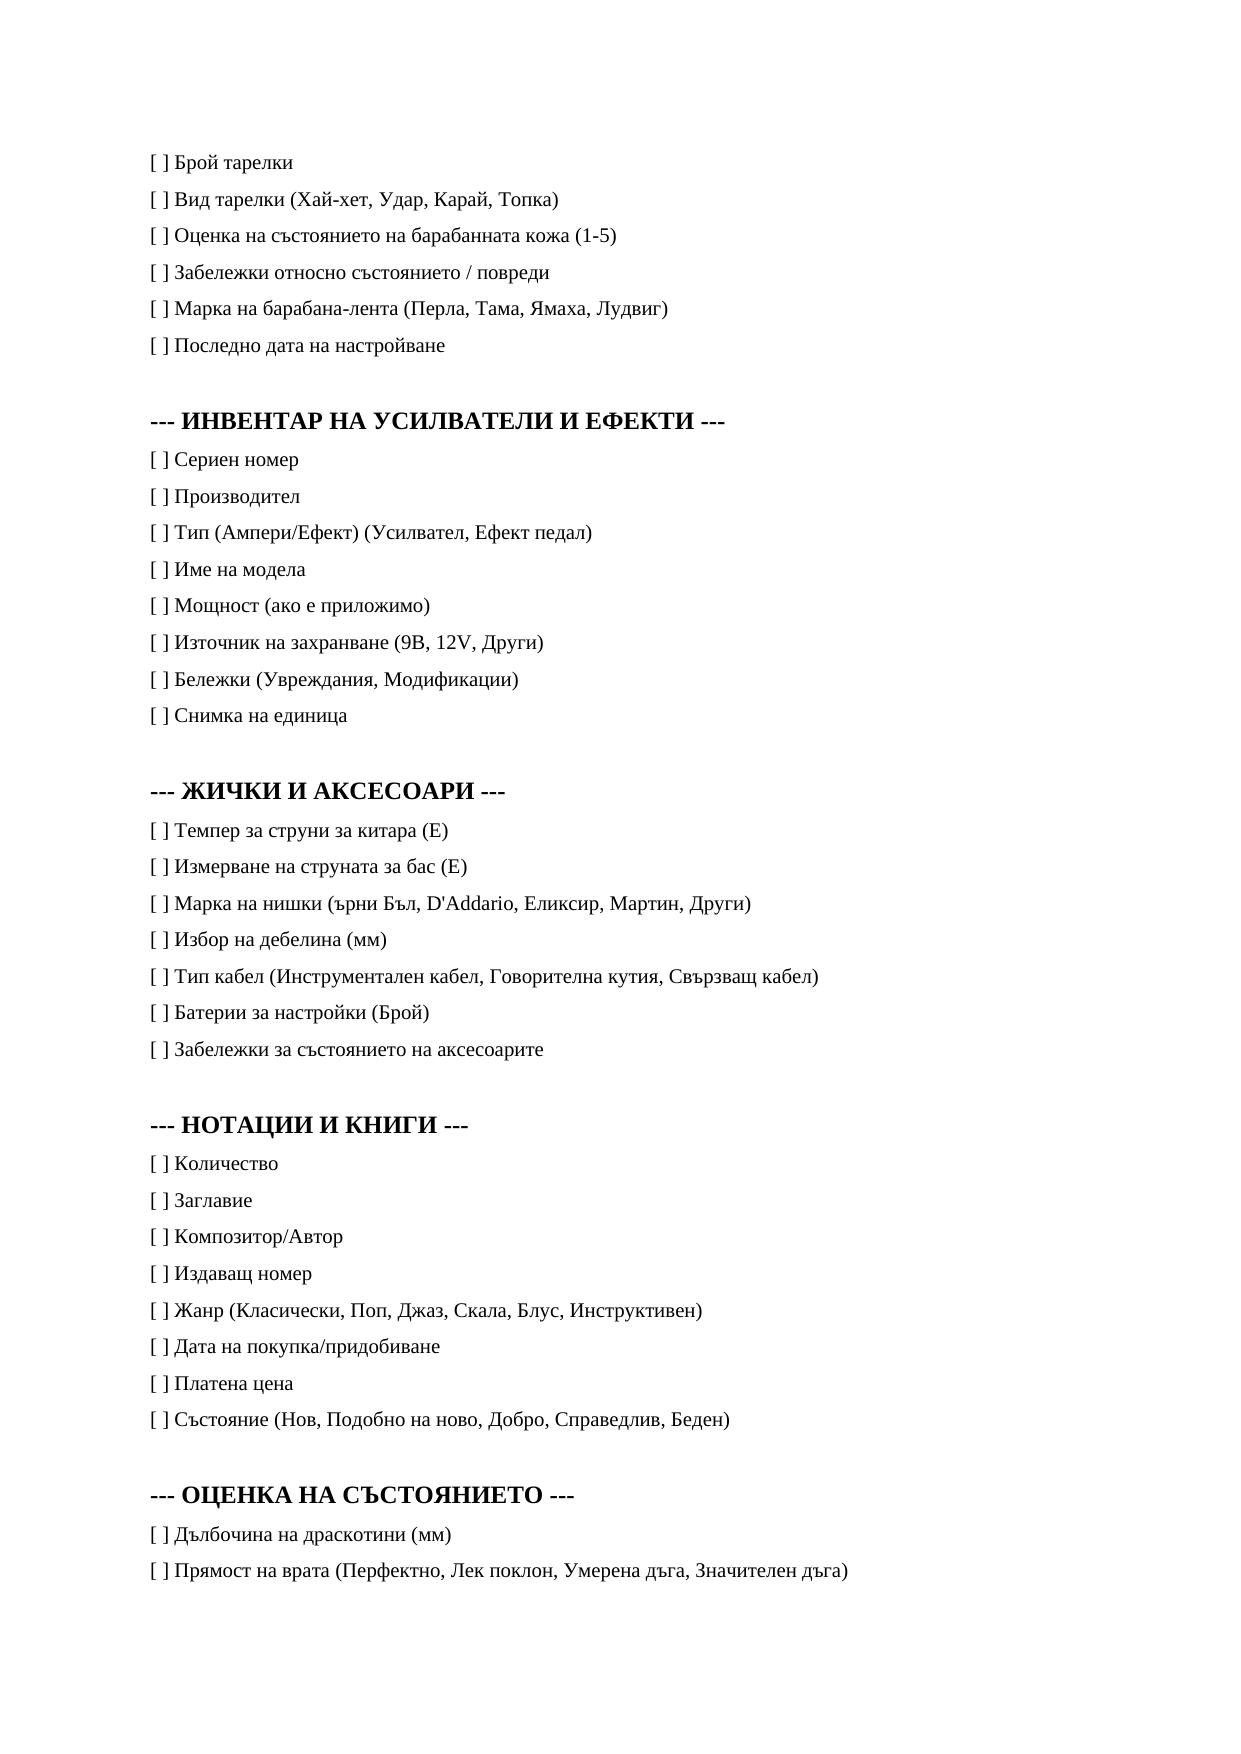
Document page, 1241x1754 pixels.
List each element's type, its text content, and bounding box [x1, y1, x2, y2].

text [ ] Състояние (Нов, Подобно на ново, Добро, Справедлив, Беден) [150, 1407, 1090, 1431]
text [ ] Марка на барабана-лента (Перла, Тама, Ямаха, Лудвиг) [150, 296, 1090, 320]
text [ ] Платена цена [150, 1371, 1090, 1395]
text [ ] Оценка на състоянието на барабанната кожа (1-5) [150, 223, 1090, 247]
text [ ] Име на модела [150, 557, 1090, 581]
text [ ] Количество [150, 1151, 1090, 1175]
text [ ] Тип (Ампери/Ефект) (Усилвател, Ефект педал) [150, 520, 1090, 544]
text --- ЖИЧКИ И АКСЕСОАРИ --- [150, 776, 1090, 805]
text [ ] Прямост на врата (Перфектно, Лек поклон, Умерена дъга, Значителен дъга) [150, 1558, 1090, 1582]
text [ ] Тип кабел (Инструментален кабел, Говорителна кутия, Свързващ кабел) [150, 964, 1090, 988]
text [ ] Композитор/Автор [150, 1224, 1090, 1248]
text [ ] Дълбочина на драскотини (мм) [150, 1522, 1090, 1546]
text [ ] Измерване на струната за бас (E) [150, 854, 1090, 878]
text [ ] Дата на покупка/придобиване [150, 1334, 1090, 1358]
text --- НОТАЦИИ И КНИГИ --- [150, 1110, 1090, 1139]
text [ ] Снимка на единица [150, 703, 1090, 727]
text [ ] Издаващ номер [150, 1261, 1090, 1285]
text [ ] Жанр (Класически, Поп, Джаз, Скала, Блус, Инструктивен) [150, 1297, 1090, 1322]
text [ ] Заглавие [150, 1188, 1090, 1212]
text [ ] Марка на нишки (ърни Бъл, D'Addario, Еликсир, Мартин, Други) [150, 891, 1090, 915]
text [ ] Избор на дебелина (мм) [150, 927, 1090, 951]
text [ ] Мощност (ако е приложимо) [150, 593, 1090, 617]
text [ ] Източник на захранване (9В, 12V, Други) [150, 630, 1090, 654]
text [ ] Последно дата на настройване [150, 333, 1090, 357]
text [ ] Забележки за състоянието на аксесоарите [150, 1037, 1090, 1061]
text [ ] Забележки относно състоянието / повреди [150, 260, 1090, 284]
text [ ] Бележки (Увреждания, Модификации) [150, 667, 1090, 691]
text --- ОЦЕНКА НА СЪСТОЯНИЕТО --- [150, 1480, 1090, 1509]
text [ ] Сериен номер [150, 447, 1090, 471]
text [ ] Батерии за настройки (Брой) [150, 1000, 1090, 1024]
text --- ИНВЕНТАР НА УСИЛВАТЕЛИ И ЕФЕКТИ --- [150, 406, 1090, 435]
text [ ] Вид тарелки (Хай-хет, Удар, Карай, Топка) [150, 187, 1090, 211]
text [ ] Темпер за струни за китара (E) [150, 817, 1090, 842]
text [ ] Брой тарелки [150, 150, 1090, 174]
text [ ] Производител [150, 484, 1090, 508]
